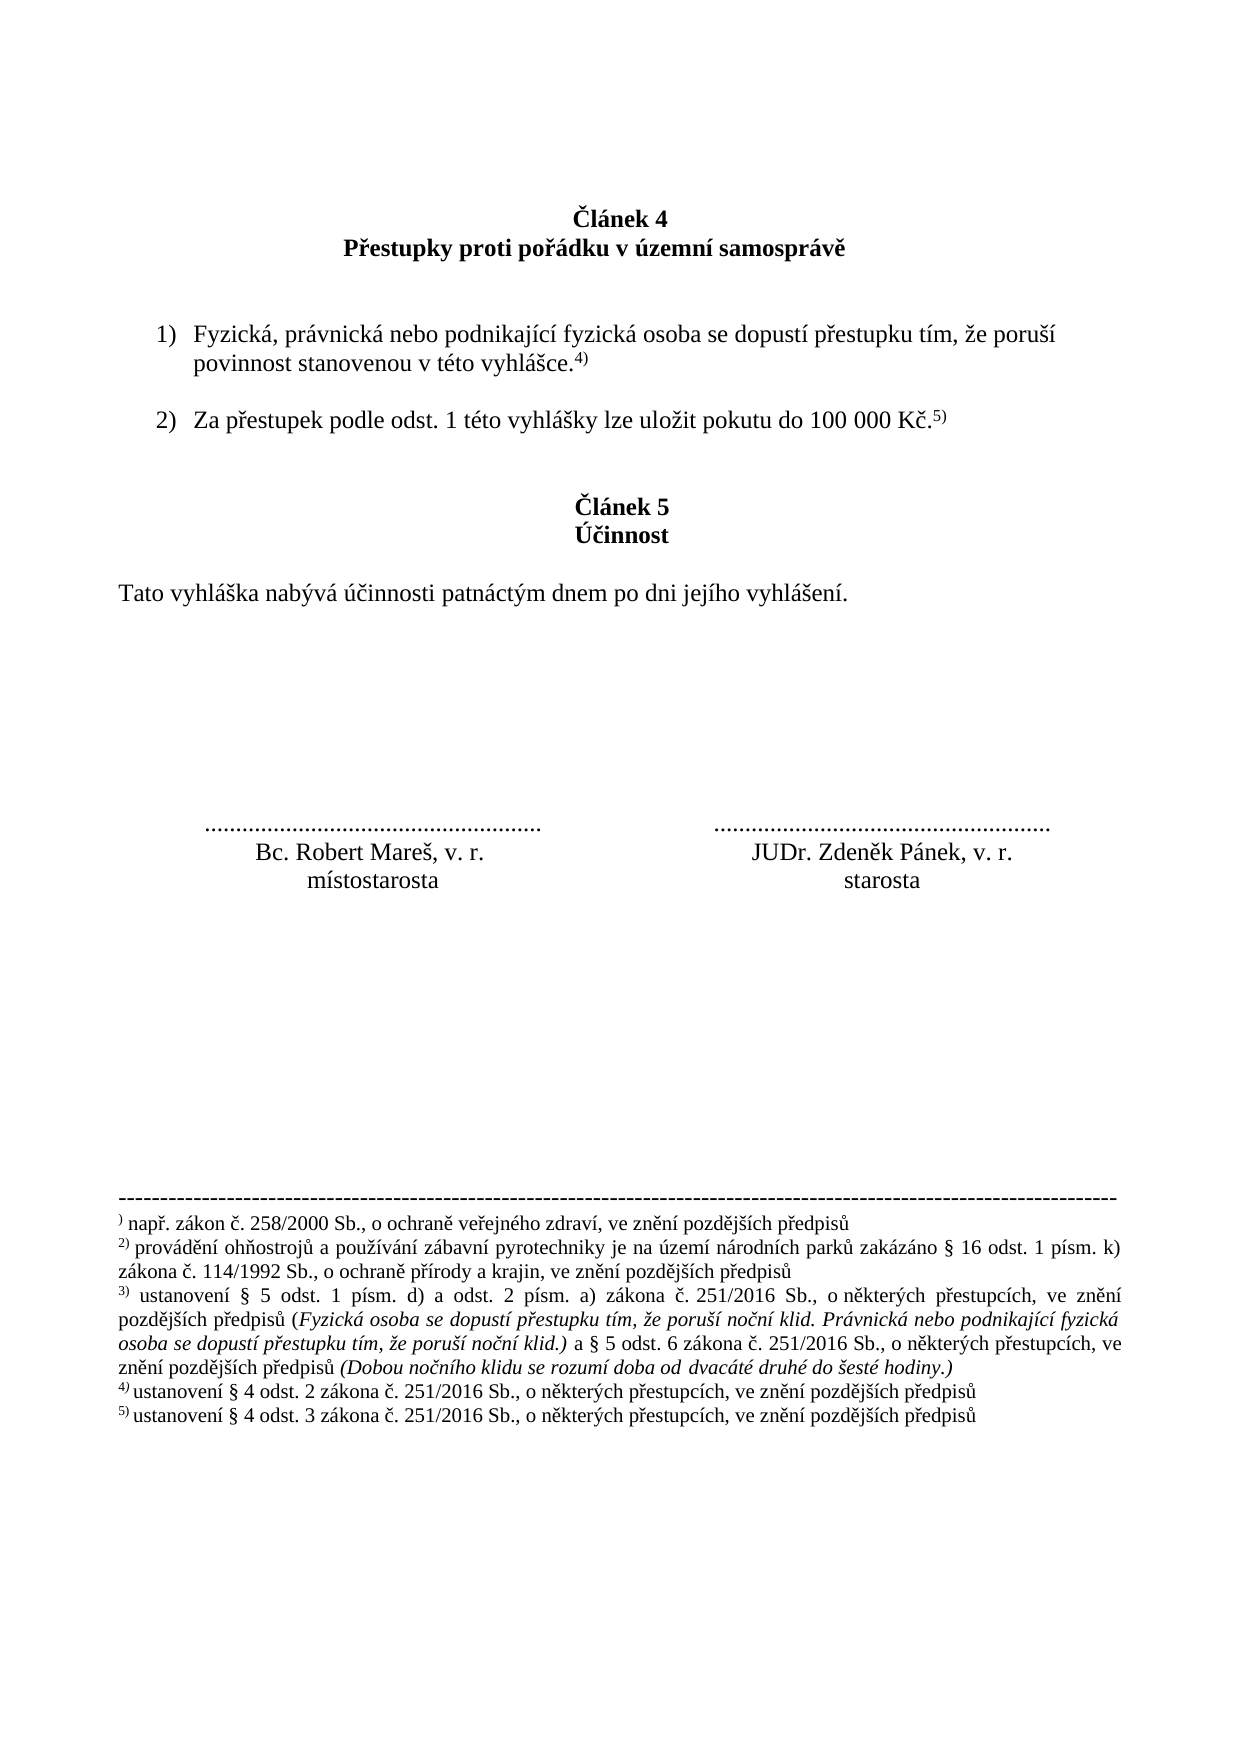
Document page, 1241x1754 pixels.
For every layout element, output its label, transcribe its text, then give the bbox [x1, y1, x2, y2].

text ------------------------------------------------------------------------------------------------------------------------ [118, 1182, 1122, 1211]
text ) např. zákon č. 258/2000 Sb., o ochraně veřejného zdraví, ve znění pozdějších předpisů [118, 1211, 1122, 1235]
text 2) provádění ohňostrojů a používání zábavní pyrotechniky je na území národních parků zakázáno § 16 odst. 1 písm. k) zákona č. 114/1992 Sb., o ochraně přírody a krajin, ve znění pozdějších předpisů [118, 1235, 1122, 1283]
text Účinnost [118, 521, 1122, 549]
table_header ...................................................... [628, 808, 1137, 837]
list Fyzická, právnická nebo podnikající fyzická osoba se dopustí přestupku tím, že poruší povinnost stanovenou v této vyhlášce.4) [156, 319, 1122, 377]
table_cell Bc. Robert Mareš, v. r. místostarosta [118, 837, 627, 894]
text Článek 5 [193, 492, 1122, 521]
text 3) ustanovení § 5 odst. 1 písm. d) a odst. 2 písm. a) zákona č. 251/2016 Sb., o některých přestupcích, ve znění pozdějších předpisů (Fyzická osoba se dopustí přestupku tím, že poruší noční klid. Právnická nebo podnikající fyzická osoba se dopustí přestupku tím, že poruší noční klid.) a § 5 odst. 6 zákona č. 251/2016 Sb., o některých přestupcích, ve znění pozdějších předpisů (Dobou nočního klidu se rozumí doba od dvacáté druhé do šesté hodiny.) [118, 1283, 1122, 1379]
text Přestupky proti pořádku v územní samosprávě [118, 233, 1122, 262]
list Za přestupek podle odst. 1 této vyhlášky lze uložit pokutu do 100 000 Kč.5) [156, 406, 1122, 434]
text 4) ustanovení § 4 odst. 2 zákona č. 251/2016 Sb., o některých přestupcích, ve znění pozdějších předpisů [118, 1379, 1122, 1403]
table_cell JUDr. Zdeněk Pánek, v. r. starosta [628, 837, 1137, 894]
text Tato vyhláška nabývá účinnosti patnáctým dnem po dni jejího vyhlášení. [118, 578, 1122, 607]
text Článek 4 [118, 204, 1122, 233]
table_header ...................................................... [118, 808, 627, 837]
text 5) ustanovení § 4 odst. 3 zákona č. 251/2016 Sb., o některých přestupcích, ve znění pozdějších předpisů [118, 1403, 1122, 1427]
